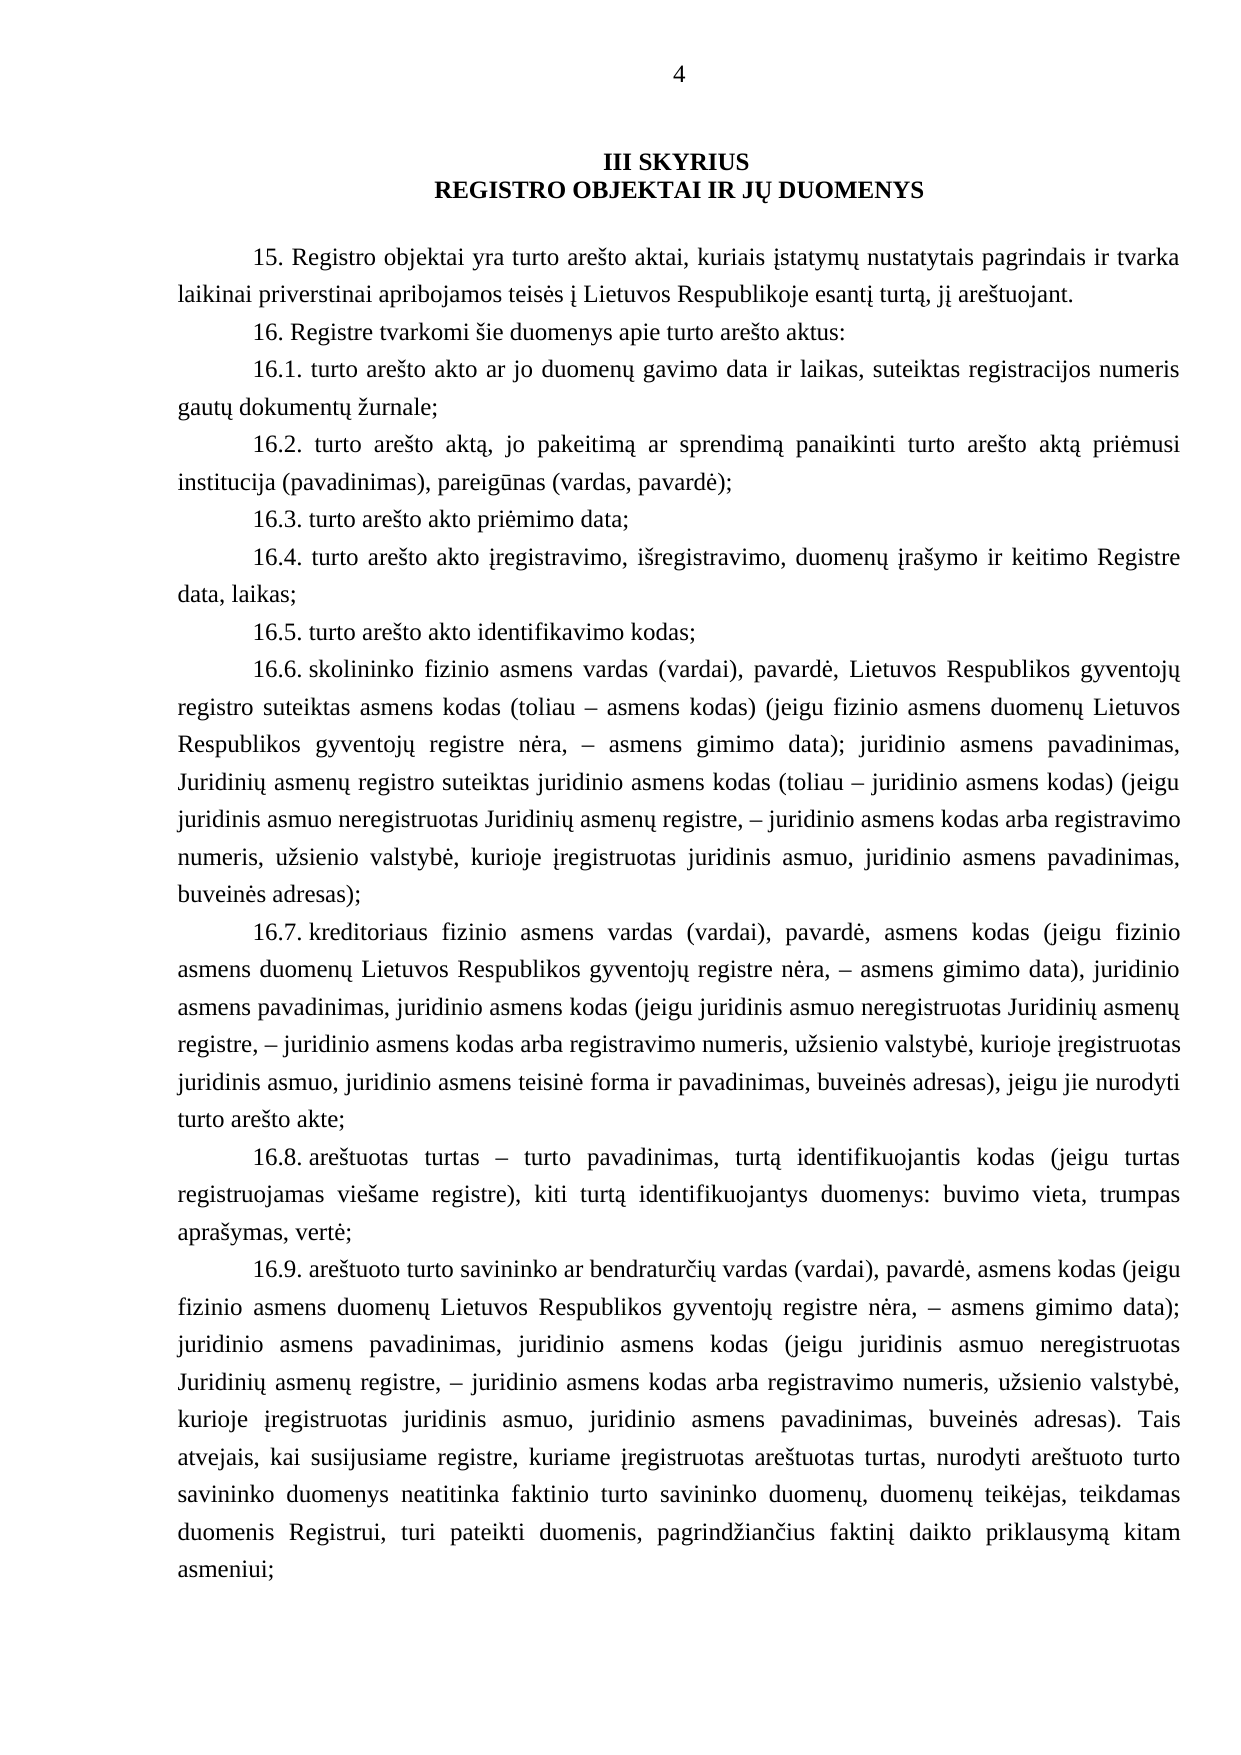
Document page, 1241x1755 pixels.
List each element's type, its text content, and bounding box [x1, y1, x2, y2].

text 16.8. areštuotas turtas – turto pavadinimas, turtą identifikuojantis kodas (jeigu turtas registruojamas viešame registre), kiti turtą identifikuojantys duomenys: buvimo vieta, trumpas aprašymas, vertė; [177, 1133, 1181, 1246]
text 16.3. turto arešto akto priėmimo data; [177, 496, 1181, 533]
text 16.2. turto arešto aktą, jo pakeitimą ar sprendimą panaikinti turto arešto aktą priėmusi institucija (pavadinimas), pareigūnas (vardas, pavardė); [177, 421, 1181, 496]
text 15. Registro objektai yra turto arešto aktai, kuriais įstatymų nustatytais pagrindais ir tvarka laikinai priverstinai apribojamos teisės į Lietuvos Respublikoje esantį turtą, jį areštuojant. [177, 233, 1181, 308]
text 16.6. skolininko fizinio asmens vardas (vardai), pavardė, Lietuvos Respublikos gyventojų registro suteiktas asmens kodas (toliau – asmens kodas) (jeigu fizinio asmens duomenų Lietuvos Respublikos gyventojų registre nėra, – asmens gimimo data); juridinio asmens pavadinimas, Juridinių asmenų registro suteiktas juridinio asmens kodas (toliau – juridinio asmens kodas) (jeigu juridinis asmuo neregistruotas Juridinių asmenų registre, – juridinio asmens kodas arba registravimo numeris, užsienio valstybė, kurioje įregistruotas juridinis asmuo, juridinio asmens pavadinimas, buveinės adresas); [177, 646, 1181, 908]
text 16.7. kreditoriaus fizinio asmens vardas (vardai), pavardė, asmens kodas (jeigu fizinio asmens duomenų Lietuvos Respublikos gyventojų registre nėra, – asmens gimimo data), juridinio asmens pavadinimas, juridinio asmens kodas (jeigu juridinis asmuo neregistruotas Juridinių asmenų registre, – juridinio asmens kodas arba registravimo numeris, užsienio valstybė, kurioje įregistruotas juridinis asmuo, juridinio asmens teisinė forma ir pavadinimas, buveinės adresas), jeigu jie nurodyti turto arešto akte; [177, 908, 1181, 1133]
text III SKYRIUS [177, 147, 1181, 176]
text 16.1. turto arešto akto ar jo duomenų gavimo data ir laikas, suteiktas registracijos numeris gautų dokumentų žurnale; [177, 346, 1181, 421]
text 16.9. areštuoto turto savininko ar bendraturčių vardas (vardai), pavardė, asmens kodas (jeigu fizinio asmens duomenų Lietuvos Respublikos gyventojų registre nėra, – asmens gimimo data); juridinio asmens pavadinimas, juridinio asmens kodas (jeigu juridinis asmuo neregistruotas Juridinių asmenų registre, – juridinio asmens kodas arba registravimo numeris, užsienio valstybė, kurioje įregistruotas juridinis asmuo, juridinio asmens pavadinimas, buveinės adresas). Tais atvejais, kai susijusiame registre, kuriame įregistruotas areštuotas turtas, nurodyti areštuoto turto savininko duomenys neatitinka faktinio turto savininko duomenų, duomenų teikėjas, teikdamas duomenis Registrui, turi pateikti duomenis, pagrindžiančius faktinį daikto priklausymą kitam asmeniui; [177, 1246, 1181, 1583]
text 16.5. turto arešto akto identifikavimo kodas; [177, 608, 1181, 646]
text REGISTRO OBJEKTAI IR JŲ DUOMENYS [177, 176, 1181, 204]
text 16.4. turto arešto akto įregistravimo, išregistravimo, duomenų įrašymo ir keitimo Registre data, laikas; [177, 533, 1181, 608]
text 16. Registre tvarkomi šie duomenys apie turto arešto aktus: [177, 308, 1181, 346]
